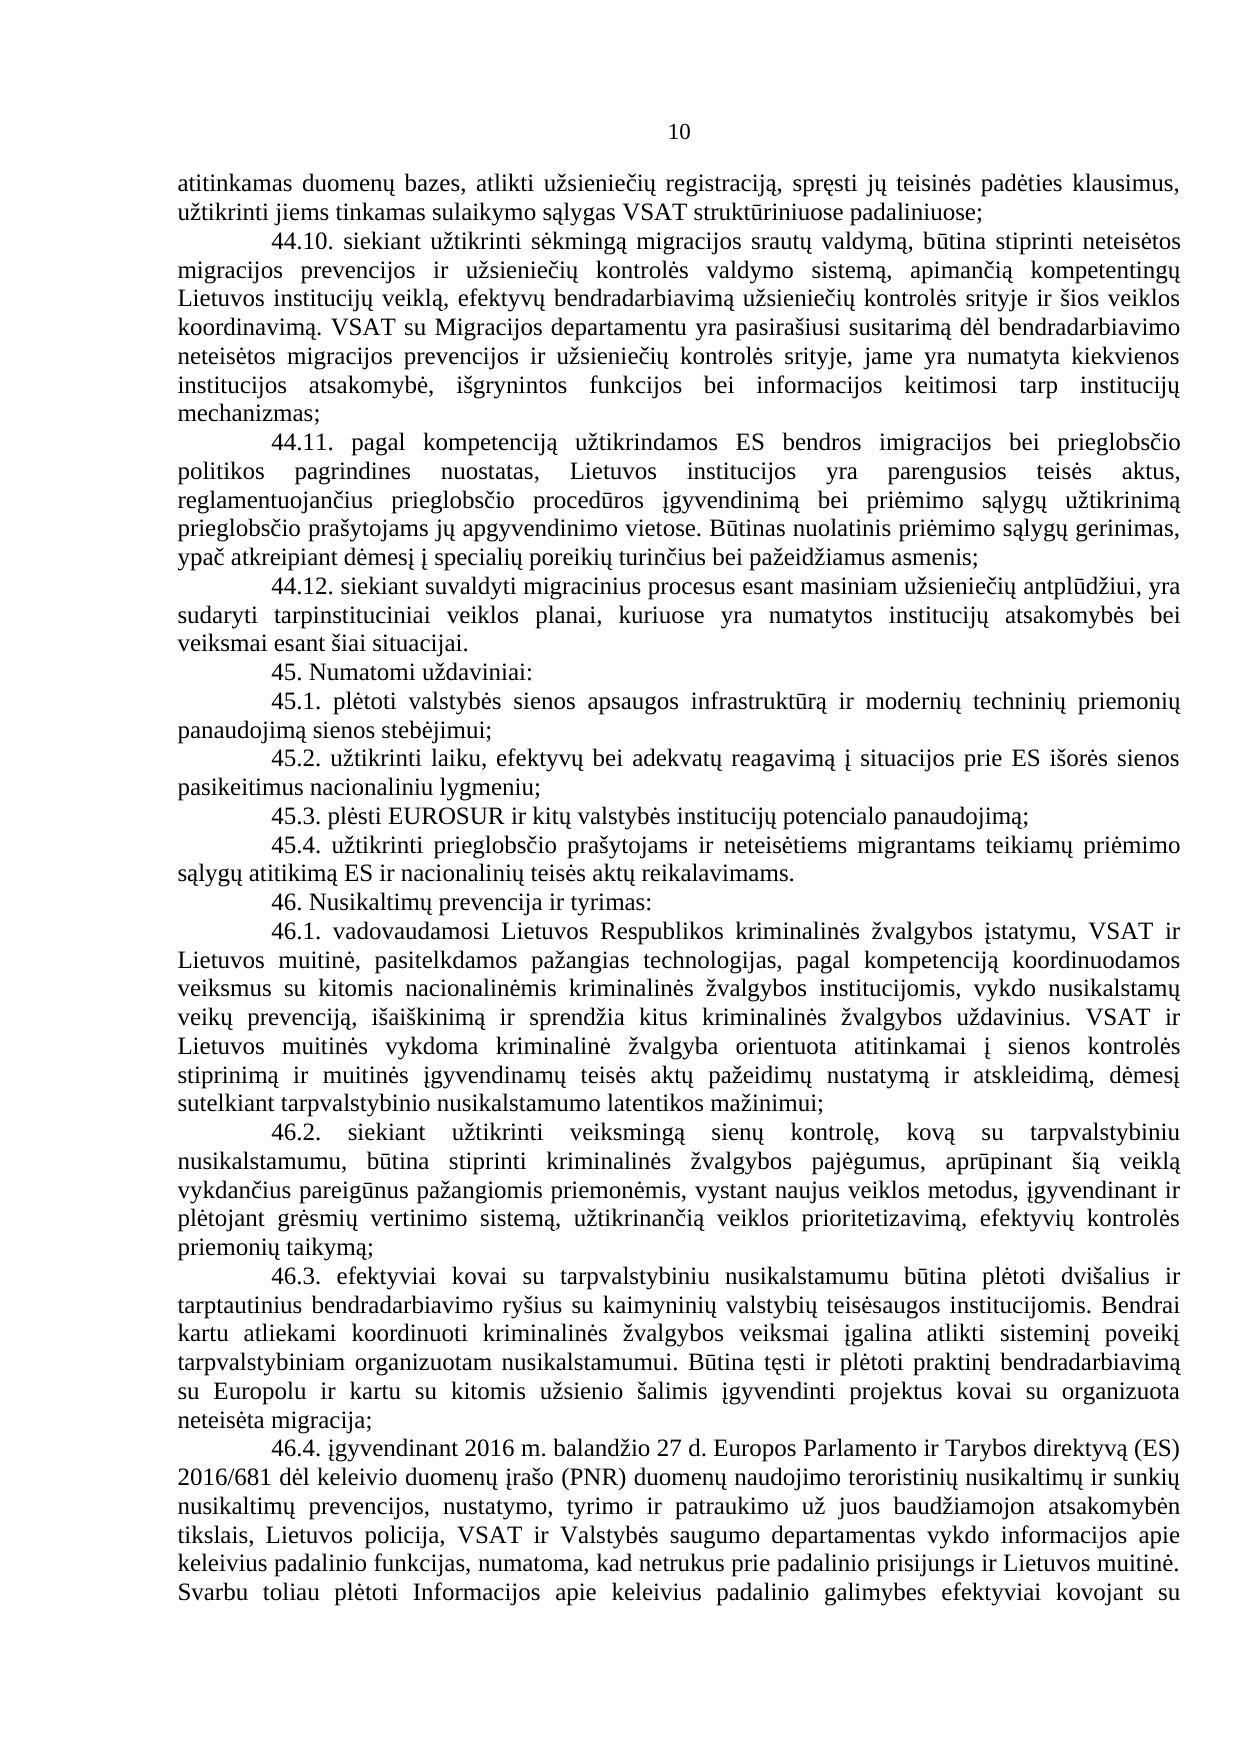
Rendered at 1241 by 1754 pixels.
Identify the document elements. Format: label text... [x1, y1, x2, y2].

text 46. Nusikaltimų prevencija ir tyrimas: [177, 887, 1181, 916]
text 45.3. plėsti EUROSUR ir kitų valstybės institucijų potencialo panaudojimą; [177, 801, 1181, 830]
text atitinkamas duomenų bazes, atlikti užsieniečių registraciją, spręsti jų teisinės padėties klausimus, užtikrinti jiems tinkamas sulaikymo sąlygas VSAT struktūriniuose padaliniuose; [177, 168, 1181, 226]
text 46.1. vadovaudamosi Lietuvos Respublikos kriminalinės žvalgybos įstatymu, VSAT ir Lietuvos muitinė, pasitelkdamos pažangias technologijas, pagal kompetenciją koordinuodamos veiksmus su kitomis nacionalinėmis kriminalinės žvalgybos institucijomis, vykdo nusikalstamų veikų prevenciją, išaiškinimą ir sprendžia kitus kriminalinės žvalgybos uždavinius. VSAT ir Lietuvos muitinės vykdoma kriminalinė žvalgyba orientuota atitinkamai į sienos kontrolės stiprinimą ir muitinės įgyvendinamų teisės aktų pažeidimų nustatymą ir atskleidimą, dėmesį sutelkiant tarpvalstybinio nusikalstamumo latentikos mažinimui; [177, 916, 1181, 1117]
text 45.1. plėtoti valstybės sienos apsaugos infrastruktūrą ir modernių techninių priemonių panaudojimą sienos stebėjimui; [177, 686, 1181, 743]
text 46.4. įgyvendinant 2016 m. balandžio 27 d. Europos Parlamento ir Tarybos direktyvą (ES) 2016/681 dėl keleivio duomenų įrašo (PNR) duomenų naudojimo teroristinių nusikaltimų ir sunkių nusikaltimų prevencijos, nustatymo, tyrimo ir patraukimo už juos baudžiamojon atsakomybėn tikslais, Lietuvos policija, VSAT ir Valstybės saugumo departamentas vykdo informacijos apie keleivius padalinio funkcijas, numatoma, kad netrukus prie padalinio prisijungs ir Lietuvos muitinė. Svarbu toliau plėtoti Informacijos apie keleivius padalinio galimybes efektyviai kovojant su [177, 1433, 1181, 1606]
text 44.12. siekiant suvaldyti migracinius procesus esant masiniam užsieniečių antplūdžiui, yra sudaryti tarpinstituciniai veiklos planai, kuriuose yra numatytos institucijų atsakomybės bei veiksmai esant šiai situacijai. [177, 571, 1181, 657]
text 46.3. efektyviai kovai su tarpvalstybiniu nusikalstamumu būtina plėtoti dvišalius ir tarptautinius bendradarbiavimo ryšius su kaimyninių valstybių teisėsaugos institucijomis. Bendrai kartu atliekami koordinuoti kriminalinės žvalgybos veiksmai įgalina atlikti sisteminį poveikį tarpvalstybiniam organizuotam nusikalstamumui. Būtina tęsti ir plėtoti praktinį bendradarbiavimą su Europolu ir kartu su kitomis užsienio šalimis įgyvendinti projektus kovai su organizuota neteisėta migracija; [177, 1261, 1181, 1433]
text 44.10. siekiant užtikrinti sėkmingą migracijos srautų valdymą, būtina stiprinti neteisėtos migracijos prevencijos ir užsieniečių kontrolės valdymo sistemą, apimančią kompetentingų Lietuvos institucijų veiklą, efektyvų bendradarbiavimą užsieniečių kontrolės srityje ir šios veiklos koordinavimą. VSAT su Migracijos departamentu yra pasirašiusi susitarimą dėl bendradarbiavimo neteisėtos migracijos prevencijos ir užsieniečių kontrolės srityje, jame yra numatyta kiekvienos institucijos atsakomybė, išgrynintos funkcijos bei informacijos keitimosi tarp institucijų mechanizmas; [177, 226, 1181, 427]
text 45.2. užtikrinti laiku, efektyvų bei adekvatų reagavimą į situacijos prie ES išorės sienos pasikeitimus nacionaliniu lygmeniu; [177, 743, 1181, 801]
text 44.11. pagal kompetenciją užtikrindamos ES bendros imigracijos bei prieglobsčio politikos pagrindines nuostatas, Lietuvos institucijos yra parengusios teisės aktus, reglamentuojančius prieglobsčio procedūros įgyvendinimą bei priėmimo sąlygų užtikrinimą prieglobsčio prašytojams jų apgyvendinimo vietose. Būtinas nuolatinis priėmimo sąlygų gerinimas, ypač atkreipiant dėmesį į specialių poreikių turinčius bei pažeidžiamus asmenis; [177, 427, 1181, 571]
text 45.4. užtikrinti prieglobsčio prašytojams ir neteisėtiems migrantams teikiamų priėmimo sąlygų atitikimą ES ir nacionalinių teisės aktų reikalavimams. [177, 830, 1181, 887]
text 46.2. siekiant užtikrinti veiksmingą sienų kontrolę, kovą su tarpvalstybiniu nusikalstamumu, būtina stiprinti kriminalinės žvalgybos pajėgumus, aprūpinant šią veiklą vykdančius pareigūnus pažangiomis priemonėmis, vystant naujus veiklos metodus, įgyvendinant ir plėtojant grėsmių vertinimo sistemą, užtikrinančią veiklos prioritetizavimą, efektyvių kontrolės priemonių taikymą; [177, 1117, 1181, 1261]
text 45. Numatomi uždaviniai: [177, 657, 1181, 686]
